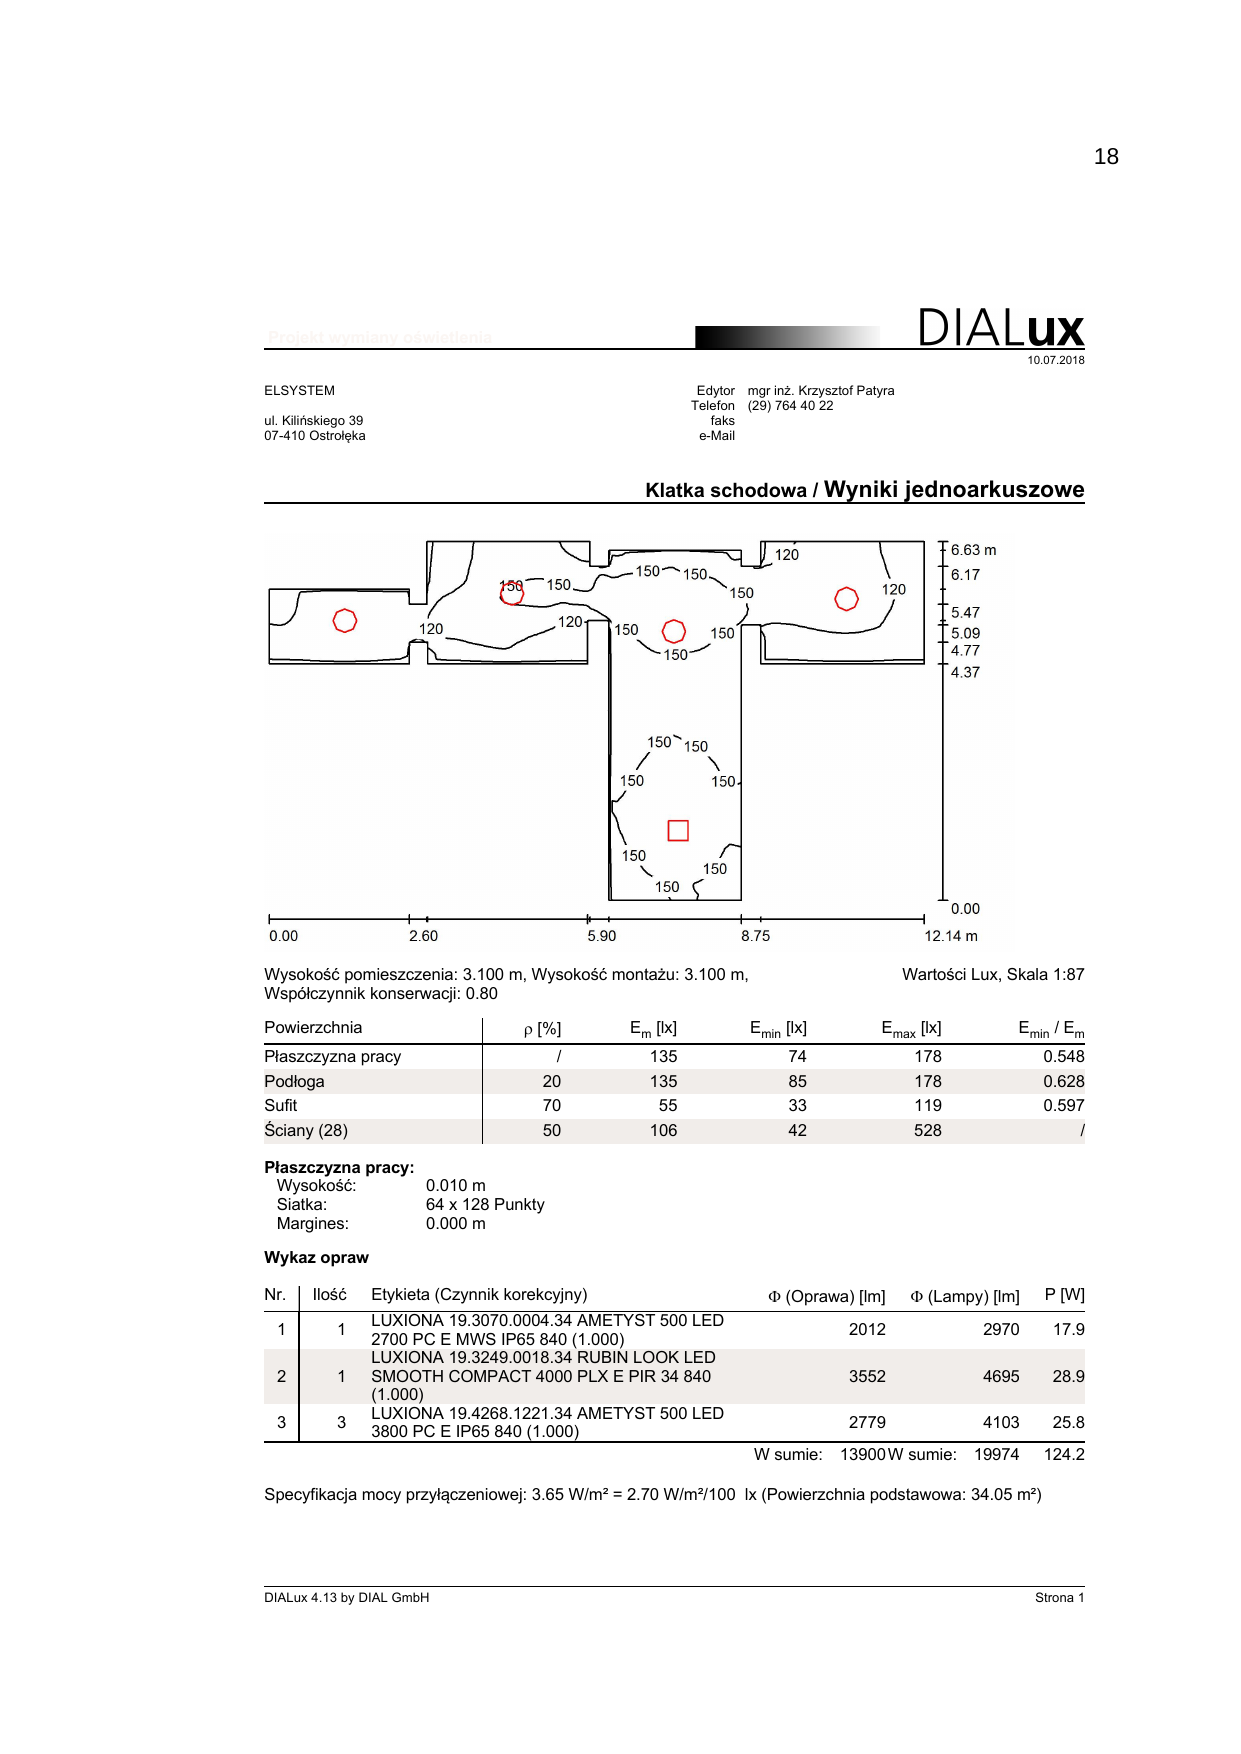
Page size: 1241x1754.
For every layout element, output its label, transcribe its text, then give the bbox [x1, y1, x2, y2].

text 18 [148, 143, 1134, 169]
